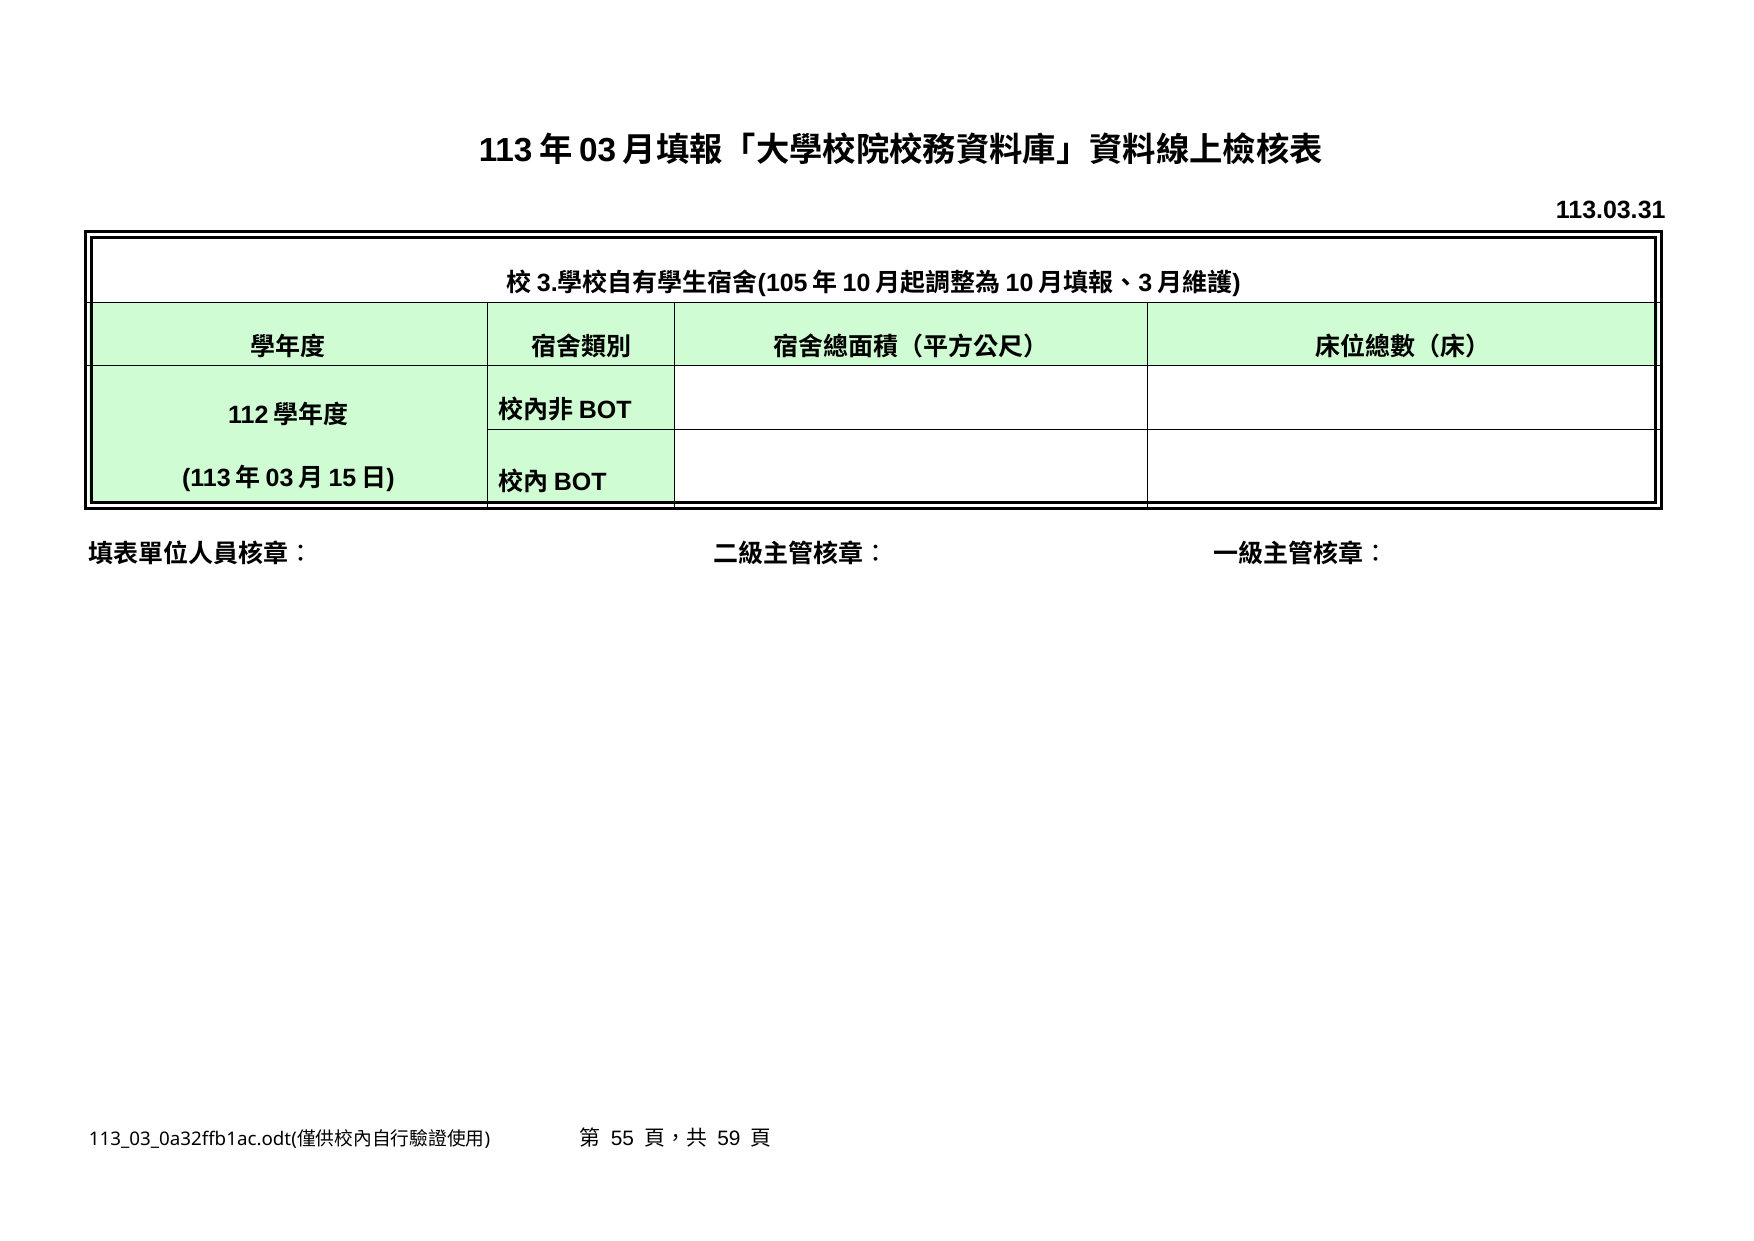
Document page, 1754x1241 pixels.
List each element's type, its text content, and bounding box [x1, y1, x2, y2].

table_cell 學年度 [93, 303, 487, 365]
text 填表單位人員核章： 二級主管核章： 一級主管核章： [89, 510, 1665, 573]
table_cell 宿舍總面積（平方公尺） [675, 303, 1147, 365]
table_cell 床位總數（床） [1148, 303, 1654, 365]
subtitle 113年03月填報「大學校院校務資料庫」資料線上檢核表 [89, 105, 1662, 167]
table_cell [1148, 366, 1654, 429]
table_cell 校內BOT [488, 430, 674, 501]
table_cell 校內非BOT [488, 366, 674, 429]
table_cell [1148, 430, 1654, 501]
table_cell [675, 366, 1147, 429]
table_cell 112學年度 (113年03月15日) [93, 366, 487, 501]
table_cell 宿舍類別 [488, 303, 674, 365]
text 113.03.31 [89, 167, 1665, 230]
table_cell [675, 430, 1147, 501]
table_header 校3.學校自有學生宿舍(105年10月起調整為10月填報、3月維護) [89, 233, 1658, 302]
